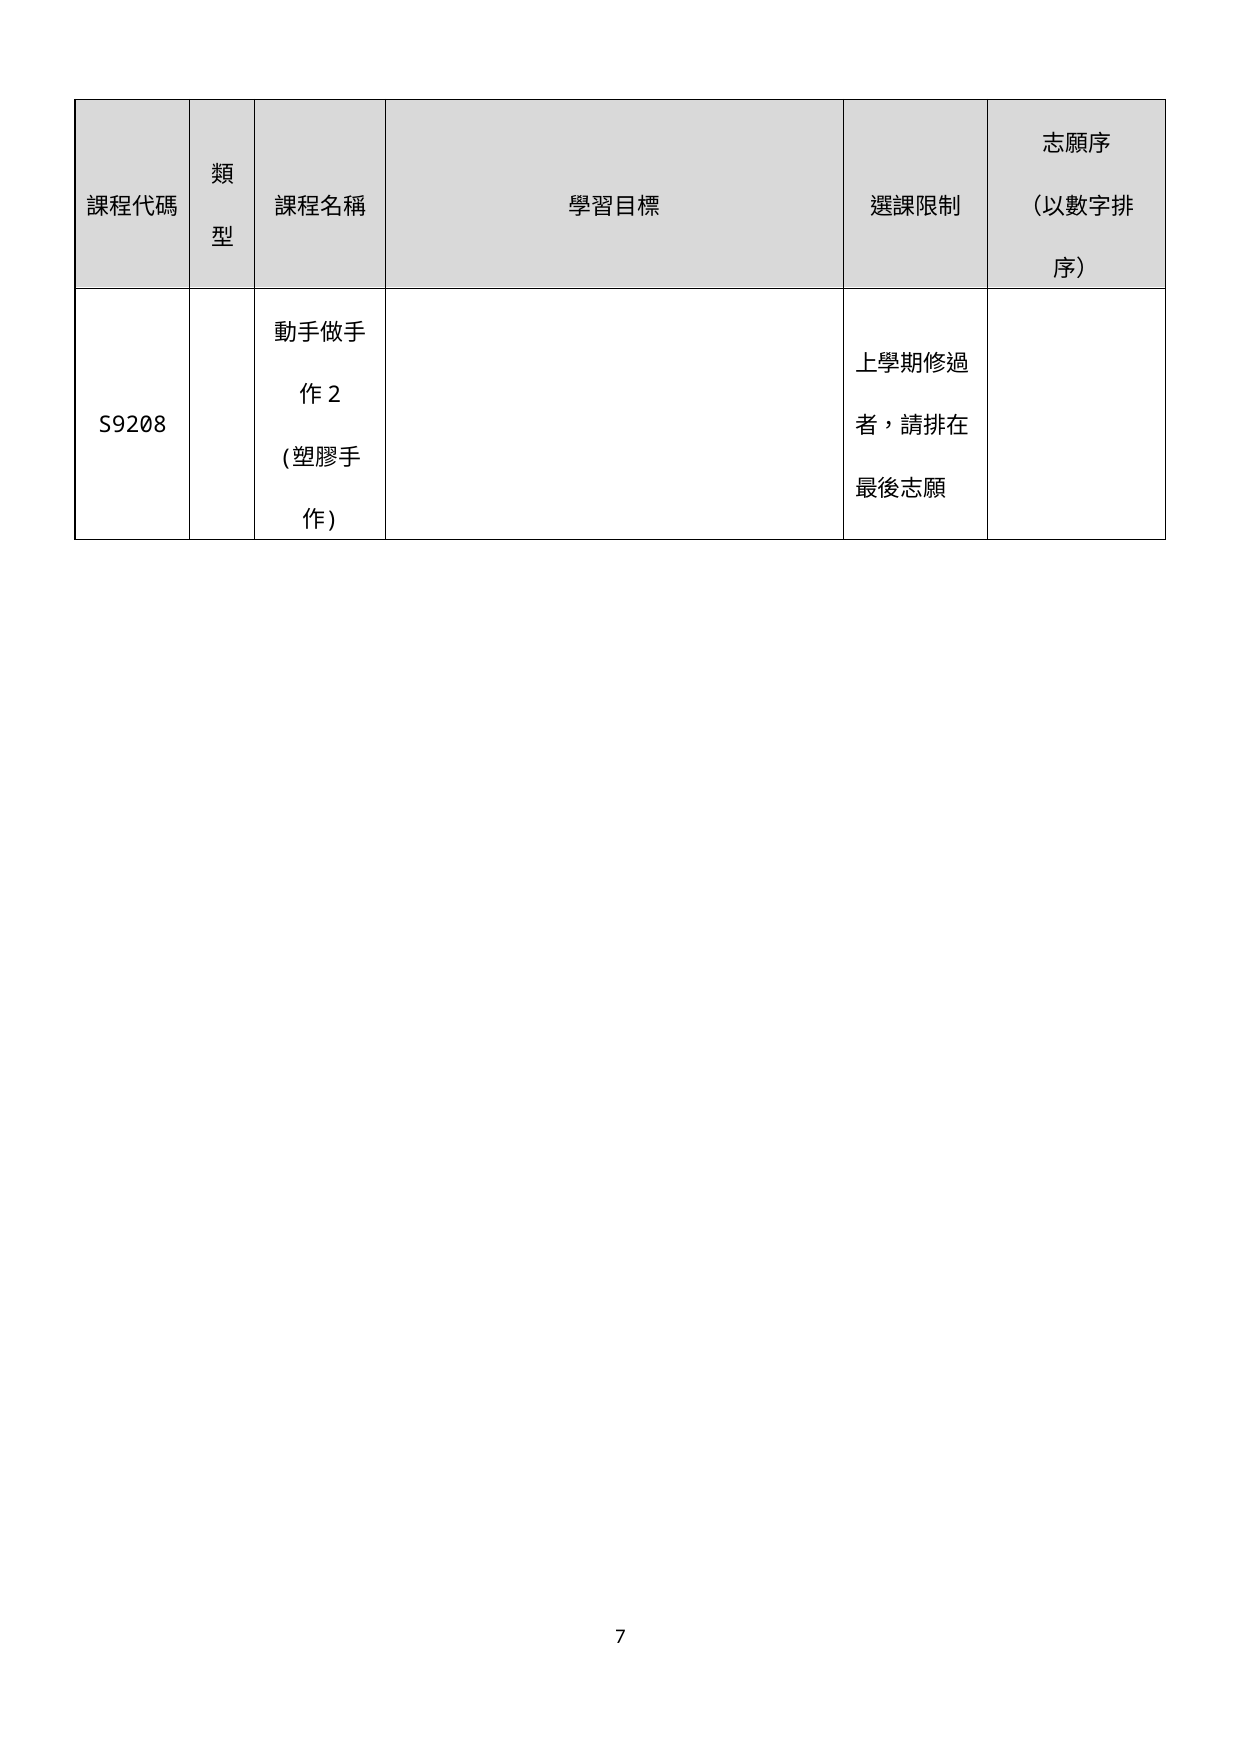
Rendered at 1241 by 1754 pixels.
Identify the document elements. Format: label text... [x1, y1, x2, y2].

table_header 課程代碼 [76, 100, 189, 287]
table_cell [386, 289, 843, 538]
table_header 選課限制 [844, 100, 987, 287]
table_cell 上學期修過者，請排在最後志願 [844, 289, 987, 538]
table_header 志願序 （以數字排序） [988, 100, 1165, 287]
table_cell [988, 289, 1165, 538]
table_header 課程名稱 [255, 100, 385, 287]
table_cell S9208 [76, 289, 189, 538]
table_cell 動手做手作2 (塑膠手作) [255, 289, 385, 538]
table_cell [190, 289, 254, 538]
table_header 學習目標 [386, 100, 843, 287]
table_header 類型 [190, 100, 254, 287]
